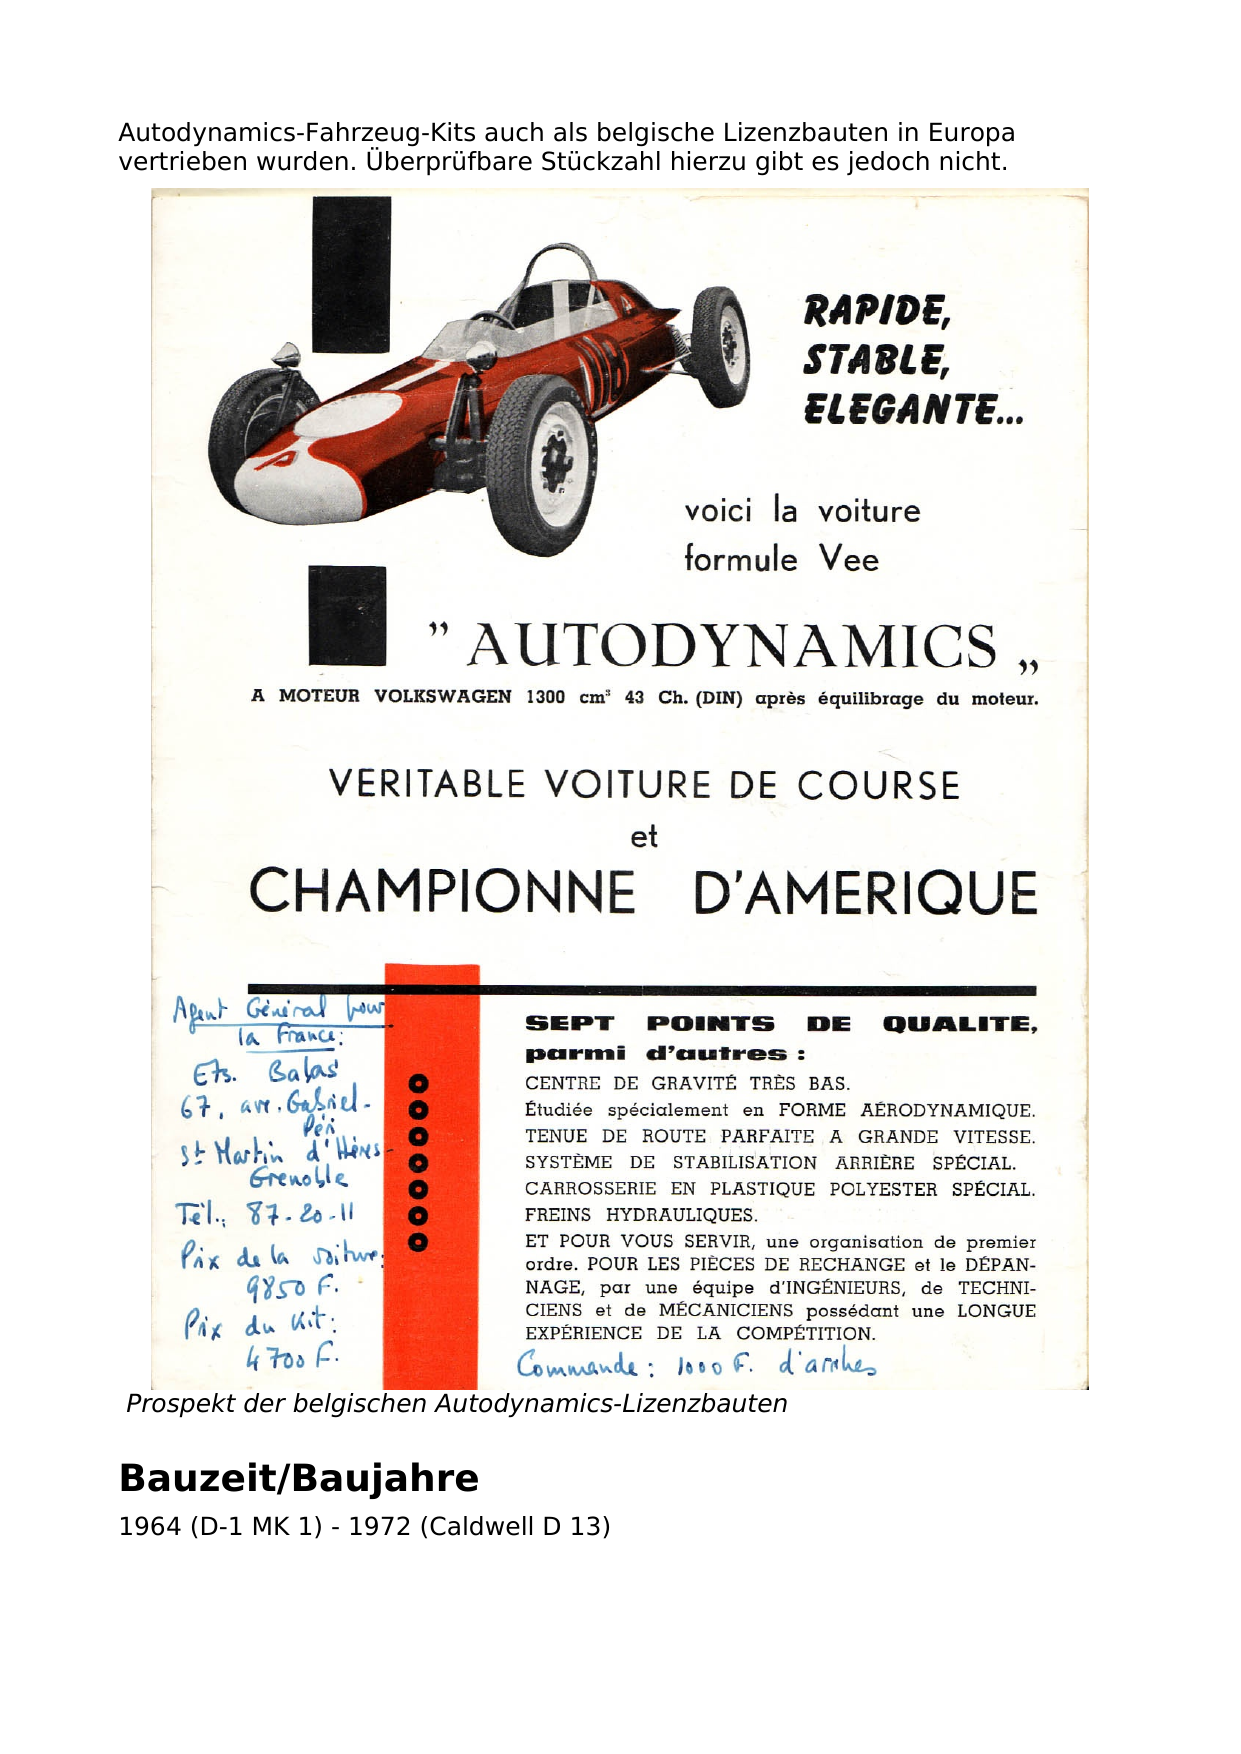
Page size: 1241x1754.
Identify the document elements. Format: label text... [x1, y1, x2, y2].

subtitle Bauzeit/Baujahre [118, 1456, 1122, 1500]
text Autodynamics-Fahrzeug-Kits auch als belgische Lizenzbauten in Europa vertrieben wurden. Überprüfbare Stückzahl hierzu gibt es jedoch nicht. [118, 118, 1122, 176]
picture [151, 188, 1089, 1390]
text 1964 (D-1 MK 1) - 1972 (Caldwell D 13) [118, 1512, 1122, 1542]
text Prospekt der belgischen Autodynamics-Lizenzbauten [118, 189, 1122, 1419]
